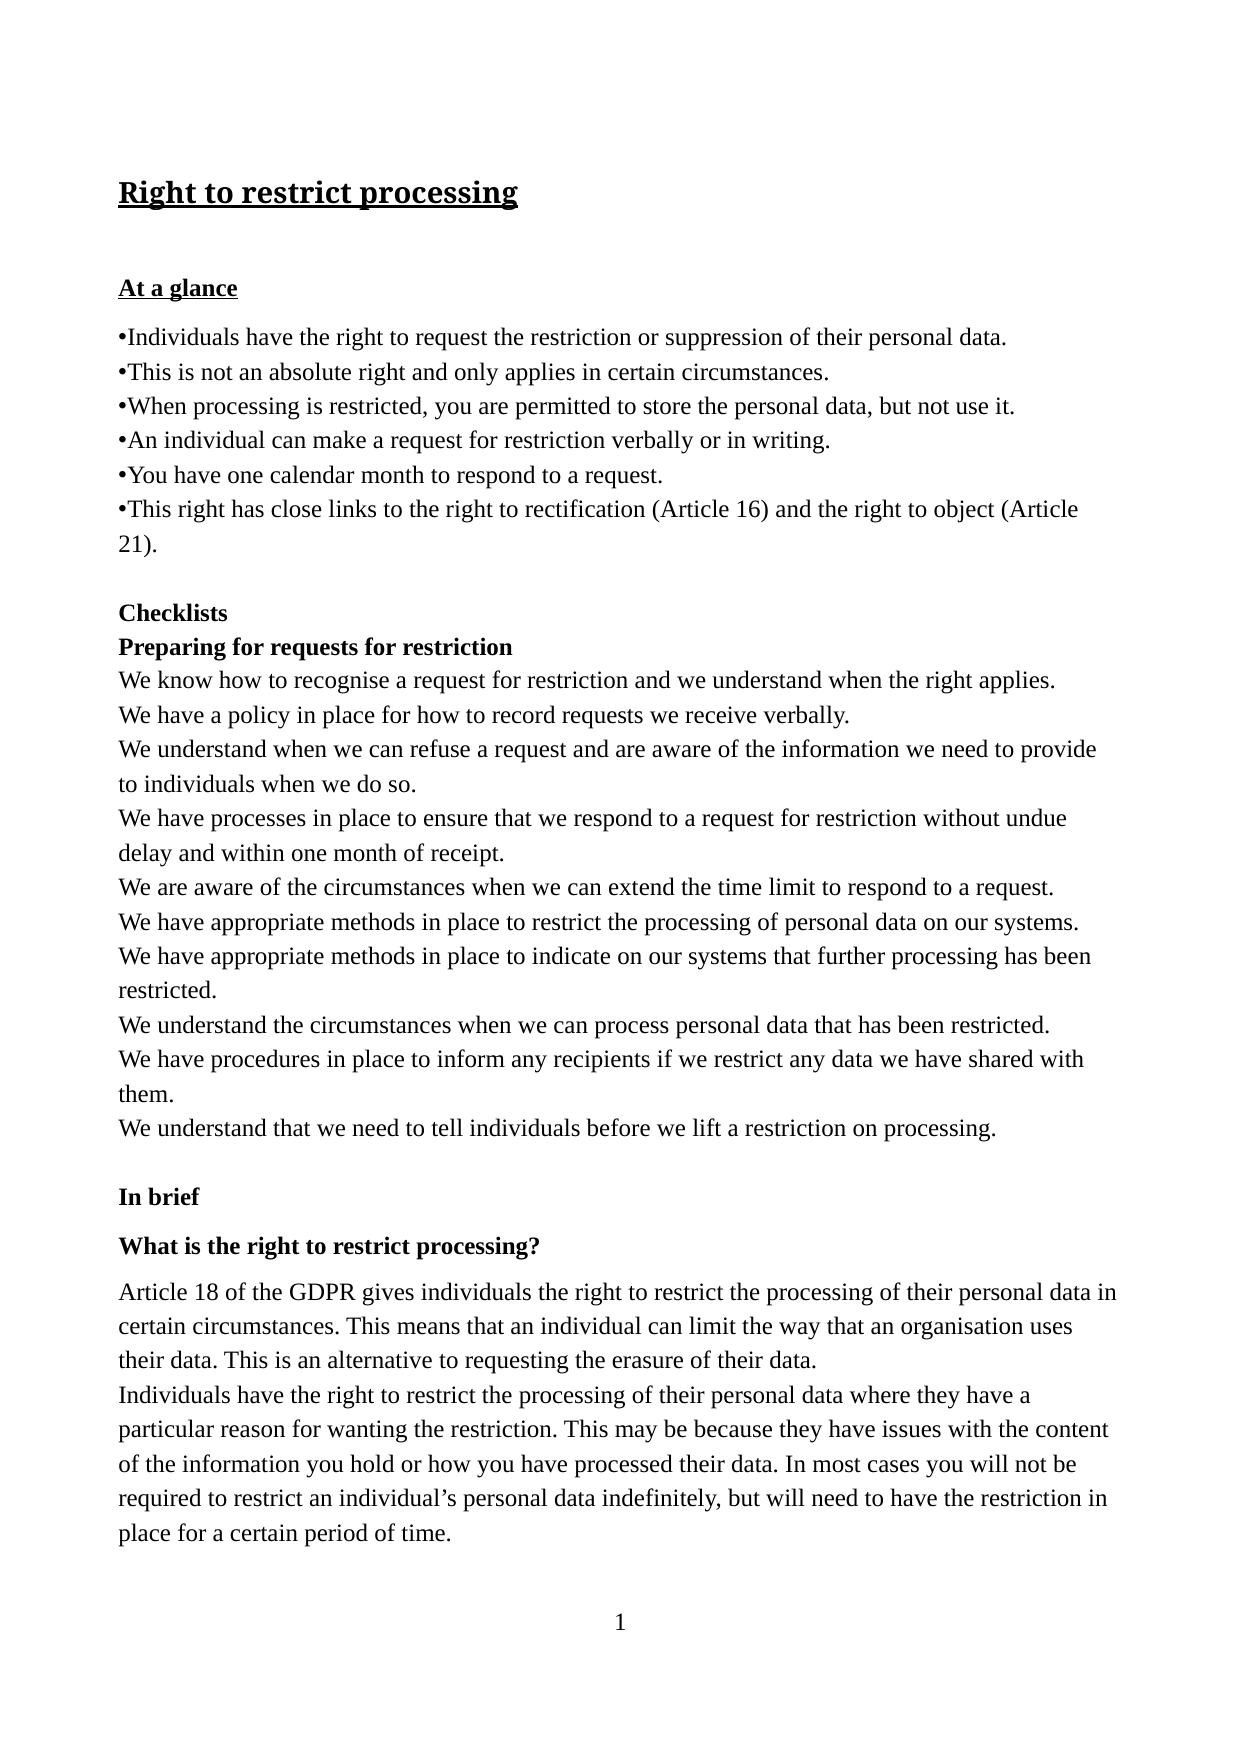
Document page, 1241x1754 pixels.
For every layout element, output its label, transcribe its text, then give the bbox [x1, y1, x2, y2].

text We understand that we need to tell individuals before we lift a restriction on processing. [118, 1113, 1122, 1142]
text At a glance [118, 273, 1122, 302]
list You have one calendar month to respond to a request. [118, 460, 1122, 489]
text We understand the circumstances when we can process personal data that has been restricted. [118, 1010, 1122, 1039]
text Article 18 of the GDPR gives individuals the right to restrict the processing of their personal data in certain circumstances. This means that an individual can limit the way that an organisation uses their data. This is an alternative to requesting the erasure of their data. [118, 1277, 1122, 1374]
subtitle Preparing for requests for restriction [118, 632, 1122, 661]
list This is not an absolute right and only applies in certain circumstances. [118, 357, 1122, 385]
text We know how to recognise a request for restriction and we understand when the right applies. [118, 665, 1122, 694]
subtitle Right to restrict processing [118, 172, 1122, 212]
list When processing is restricted, you are permitted to store the personal data, but not use it. [118, 391, 1122, 420]
text We are aware of the circumstances when we can extend the time limit to respond to a request. [118, 872, 1122, 901]
list An individual can make a request for restriction verbally or in writing. [118, 426, 1122, 454]
text We have processes in place to ensure that we respond to a request for restriction without undue delay and within one month of receipt. [118, 803, 1122, 866]
subtitle What is the right to restrict processing? [118, 1231, 1122, 1260]
text We understand when we can refuse a request and are aware of the information we need to provide to individuals when we do so. [118, 734, 1122, 797]
text Checklists [118, 598, 1122, 627]
text Individuals have the right to restrict the processing of their personal data where they have a particular reason for wanting the restriction. This may be because they have issues with the content of the information you hold or how you have processed their data. In most cases you will not be required to restrict an individual’s personal data indefinitely, but will need to have the restriction in place for a certain period of time. [118, 1380, 1122, 1547]
text We have procedures in place to inform any recipients if we restrict any data we have shared with them. [118, 1044, 1122, 1108]
list This right has close links to the right to rectification (Article 16) and the right to object (Article 21). [118, 494, 1122, 558]
text We have appropriate methods in place to indicate on our systems that further processing has been restricted. [118, 941, 1122, 1004]
list Individuals have the right to request the restriction or suppression of their personal data. [118, 322, 1122, 351]
text We have appropriate methods in place to restrict the processing of personal data on our systems. [118, 907, 1122, 935]
text In brief [118, 1182, 1122, 1211]
text We have a policy in place for how to record requests we receive verbally. [118, 700, 1122, 728]
